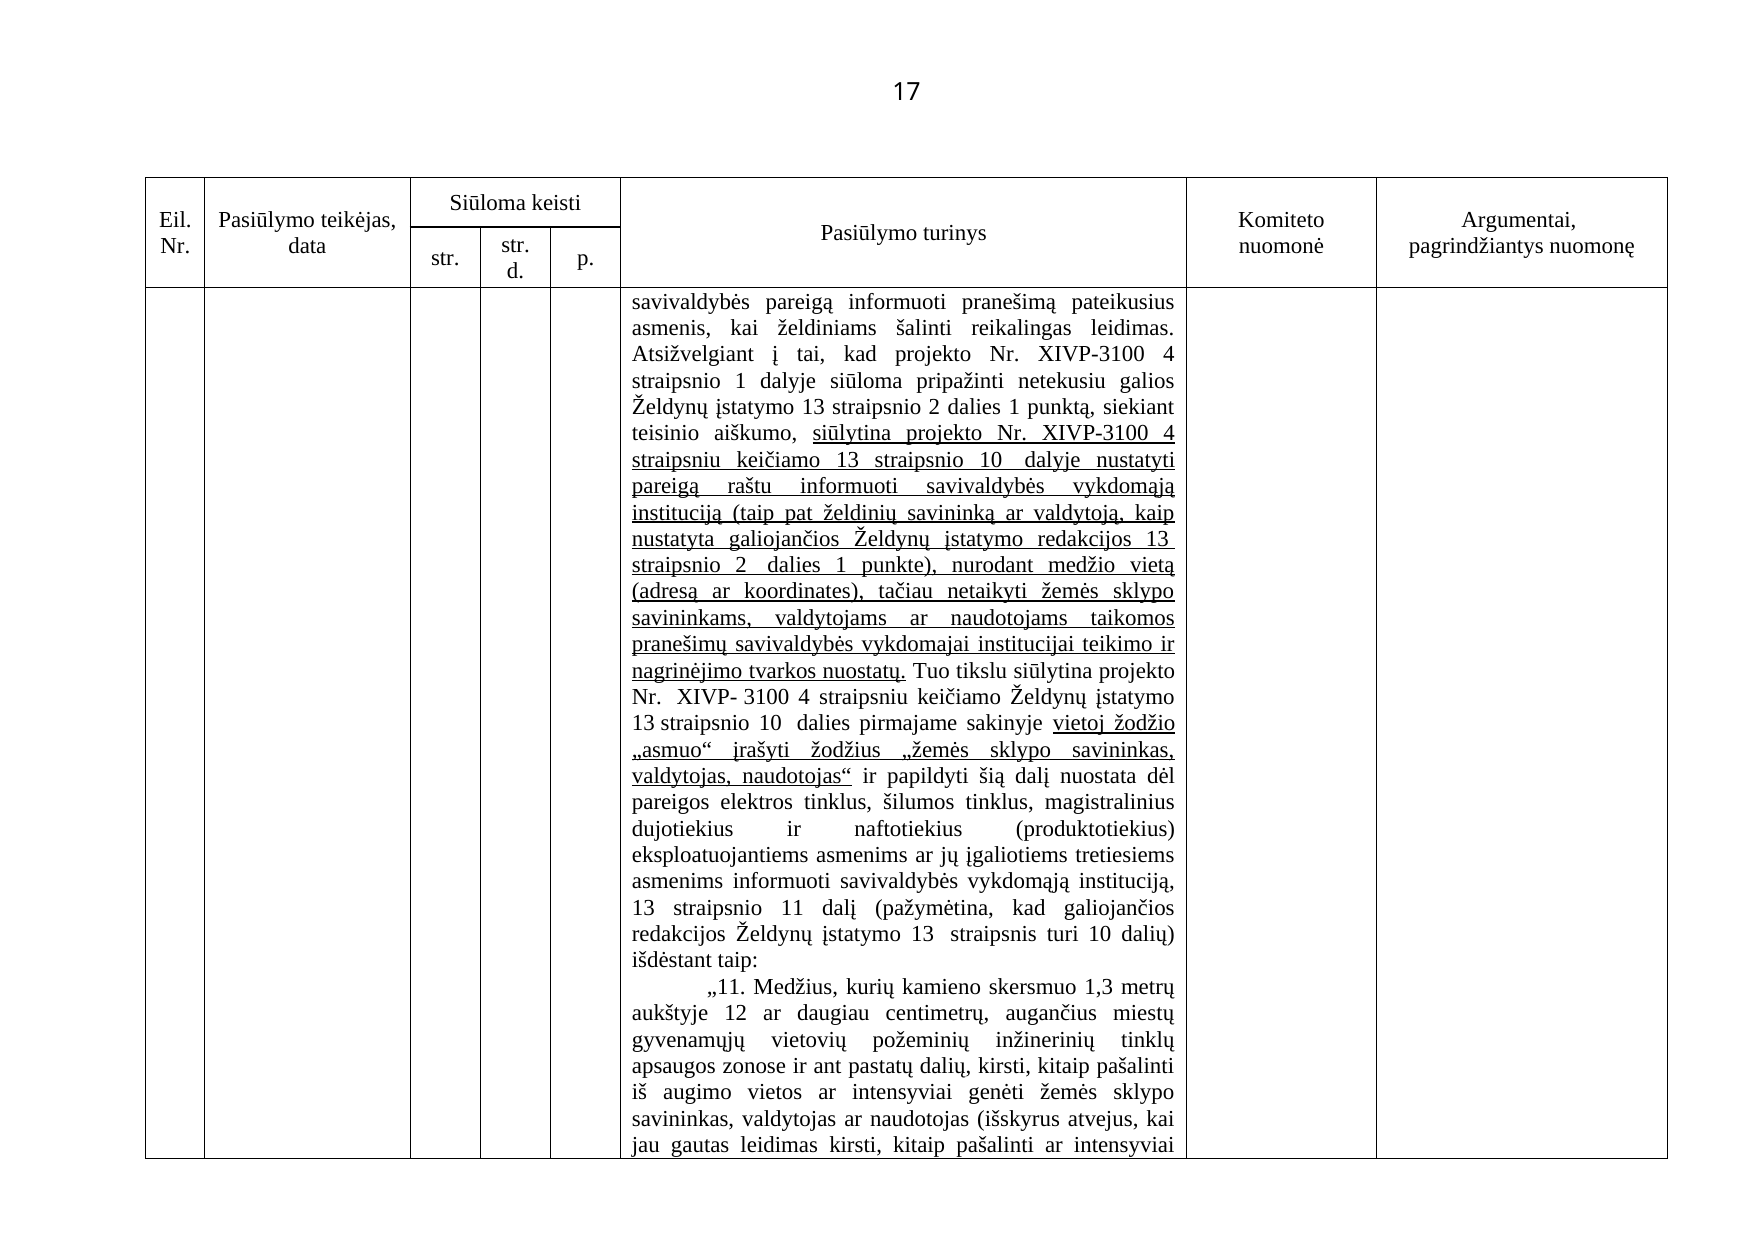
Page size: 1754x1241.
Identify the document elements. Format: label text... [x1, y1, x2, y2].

table_cell [1377, 288, 1667, 1157]
table_header Pasiūlymo turinys [621, 178, 1186, 287]
table_header Siūloma keisti [411, 178, 620, 226]
table_cell [551, 288, 620, 1157]
table_cell savivaldybės pareigą informuoti pranešimą pateikusius asmenis, kai želdiniams šalinti reikalingas leidimas. Atsižvelgiant į tai, kad projekto Nr. XIVP-3100 4 straipsnio 1 dalyje siūloma pripažinti netekusiu galios Želdynų įstatymo 13 straipsnio 2 dalies 1 punktą, siekiant teisinio aiškumo, siūlytina projekto Nr. XIVP-3100 4 straipsniu keičiamo 13 straipsnio 10 dalyje nustatyti pareigą raštu informuoti savivaldybės vykdomąją instituciją (taip pat želdinių savininką ar valdytoją, kaip nustatyta galiojančios Želdynų įstatymo redakcijos 13 straipsnio 2 dalies 1 punkte), nurodant medžio vietą (adresą ar koordinates), tačiau netaikyti žemės sklypo savininkams, valdytojams ar naudotojams taikomos pranešimų savivaldybės vykdomajai institucijai teikimo ir nagrinėjimo tvarkos nuostatų. Tuo tikslu siūlytina projekto Nr. XIVP- 3100 4 straipsniu keičiamo Želdynų įstatymo 13 straipsnio 10 dalies pirmajame sakinyje vietoj žodžio „asmuo“ įrašyti žodžius „žemės sklypo savininkas, valdytojas, naudotojas“ ir papildyti šią dalį nuostata dėl pareigos elektros tinklus, šilumos tinklus, magistralinius dujotiekius ir naftotiekius (produktotiekius) eksploatuojantiems asmenims ar jų įgaliotiems tretiesiems asmenims informuoti savivaldybės vykdomąją instituciją, 13 straipsnio 11 dalį (pažymėtina, kad galiojančios redakcijos Želdynų įstatymo 13 straipsnis turi 10 dalių) išdėstant taip: „11. Medžius, kurių kamieno skersmuo 1,3 metrų aukštyje 12 ar daugiau centimetrų, augančius miestų gyvenamųjų vietovių požeminių inžinerinių tinklų apsaugos zonose ir ant pastatų dalių, kirsti, kitaip pašalinti iš augimo vietos ar intensyviai genėti žemės sklypo savininkas, valdytojas ar naudotojas (išskyrus atvejus, kai jau gautas leidimas kirsti, kitaip pašalinti ar intensyviai [621, 288, 1186, 1157]
table_cell [1187, 288, 1376, 1157]
table_cell p. [551, 228, 620, 287]
table_cell str. d. [481, 228, 550, 287]
table_cell [205, 288, 410, 1157]
table_header Argumentai, pagrindžiantys nuomonę [1377, 178, 1667, 287]
table_header Eil. Nr. [146, 178, 204, 287]
table_cell [146, 288, 204, 1157]
table_header Komiteto nuomonė [1187, 178, 1376, 287]
table_header Pasiūlymo teikėjas, data [205, 178, 410, 287]
table_cell [411, 288, 480, 1157]
table_cell str. [411, 228, 480, 287]
table_cell [481, 288, 550, 1157]
